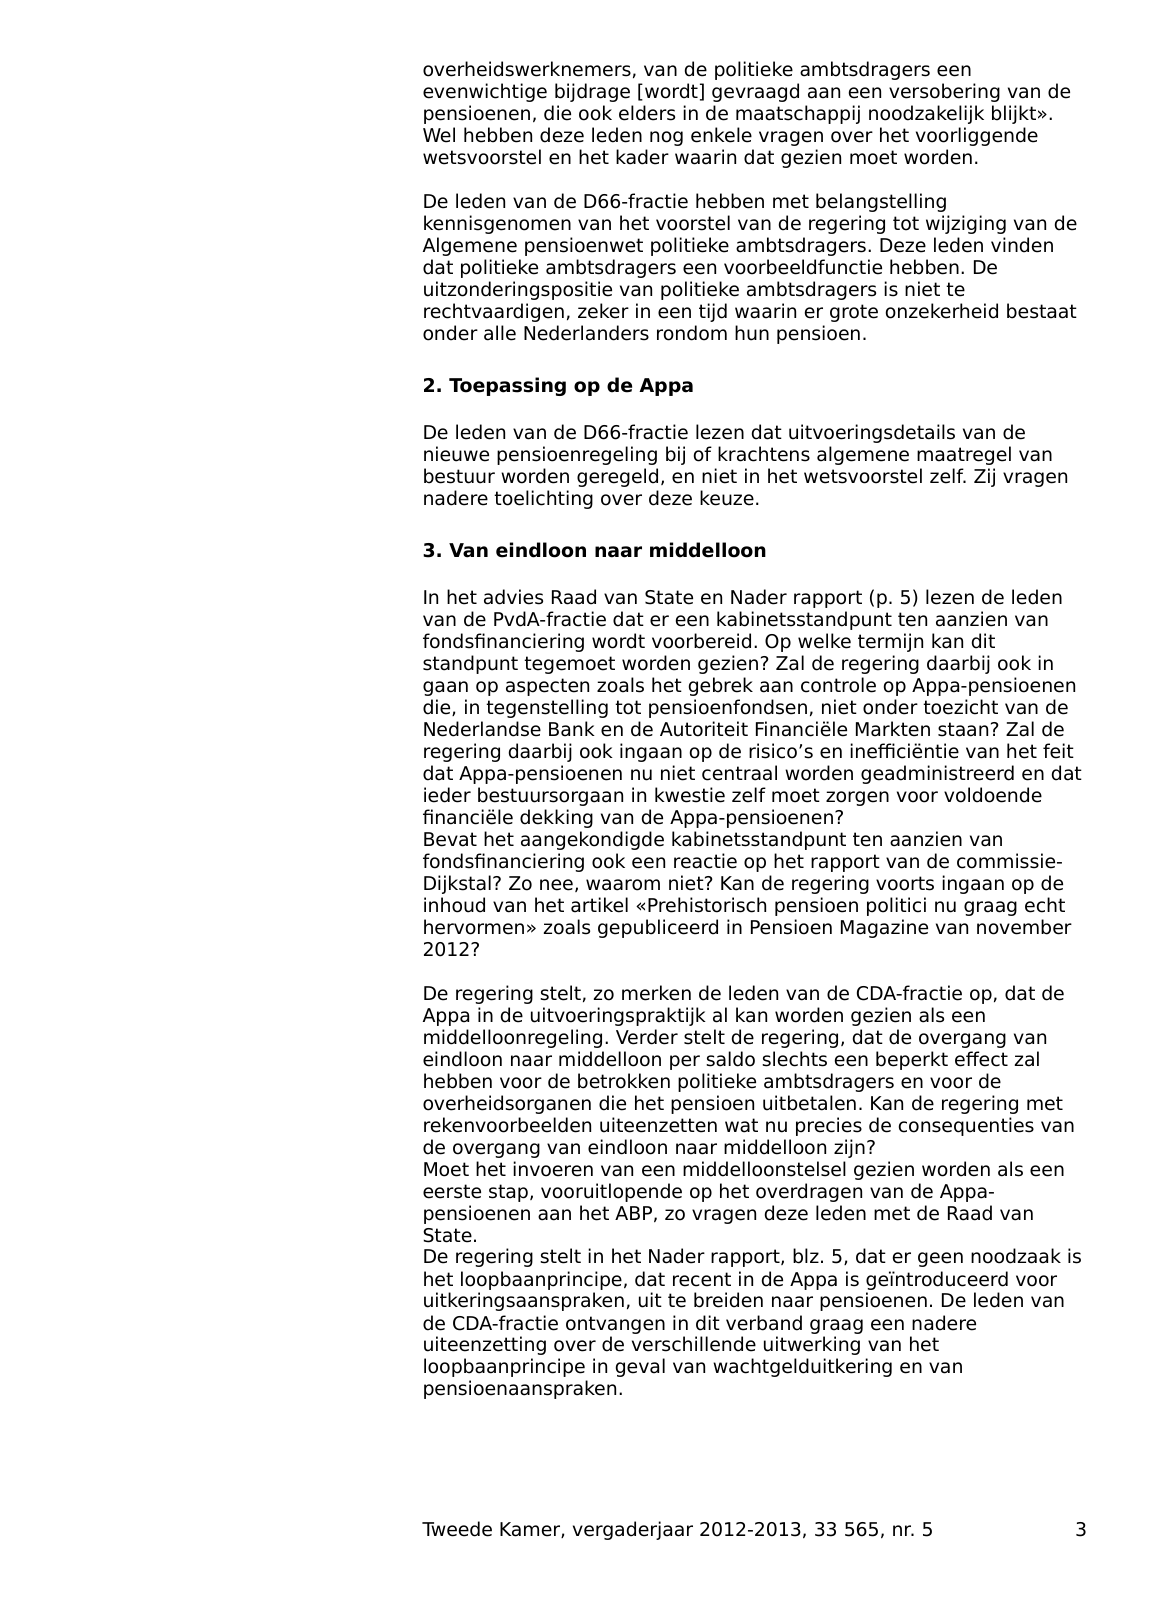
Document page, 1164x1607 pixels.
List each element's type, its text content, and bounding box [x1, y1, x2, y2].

subtitle 2. Toepassing op de Appa [422, 375, 1087, 397]
text Bevat het aangekondigde kabinetsstandpunt ten aanzien van fondsfinanciering ook een reactie op het rapport van de commissie-Dijkstal? Zo nee, waarom niet? Kan de regering voorts ingaan op de inhoud van het artikel «Prehistorisch pensioen politici nu graag echt hervormen» zoals gepubliceerd in Pensioen Magazine van november 2012? [422, 829, 1087, 961]
subtitle 3. Van eindloon naar middelloon [422, 540, 1087, 562]
text De leden van de D66-fractie hebben met belangstelling kennisgenomen van het voorstel van de regering tot wijziging van de Algemene pensioenwet politieke ambtsdragers. Deze leden vinden dat politieke ambtsdragers een voorbeeldfunctie hebben. De uitzonderingspositie van politieke ambtsdragers is niet te rechtvaardigen, zeker in een tijd waarin er grote onzekerheid bestaat onder alle Nederlanders rondom hun pensioen. [422, 191, 1087, 345]
text Moet het invoeren van een middelloonstelsel gezien worden als een eerste stap, vooruitlopende op het overdragen van de Appa-pensioenen aan het ABP, zo vragen deze leden met de Raad van State. [422, 1158, 1087, 1246]
text De regering stelt, zo merken de leden van de CDA-fractie op, dat de Appa in de uitvoeringspraktijk al kan worden gezien als een middelloonregeling. Verder stelt de regering, dat de overgang van eindloon naar middelloon per saldo slechts een beperkt effect zal hebben voor de betrokken politieke ambtsdragers en voor de overheidsorganen die het pensioen uitbetalen. Kan de regering met rekenvoorbeelden uiteenzetten wat nu precies de consequenties van de overgang van eindloon naar middelloon zijn? [422, 983, 1087, 1158]
text In het advies Raad van State en Nader rapport (p. 5) lezen de leden van de PvdA-fractie dat er een kabinetsstandpunt ten aanzien van fondsfinanciering wordt voorbereid. Op welke termijn kan dit standpunt tegemoet worden gezien? Zal de regering daarbij ook in gaan op aspecten zoals het gebrek aan controle op Appa-pensioenen die, in tegenstelling tot pensioenfondsen, niet onder toezicht van de Nederlandse Bank en de Autoriteit Financiële Markten staan? Zal de regering daarbij ook ingaan op de risico’s en inefficiëntie van het feit dat Appa-pensioenen nu niet centraal worden geadministreerd en dat ieder bestuursorgaan in kwestie zelf moet zorgen voor voldoende financiële dekking van de Appa-pensioenen? [422, 587, 1087, 829]
text De leden van de D66-fractie lezen dat uitvoeringsdetails van de nieuwe pensioenregeling bij of krachtens algemene maatregel van bestuur worden geregeld, en niet in het wetsvoorstel zelf. Zij vragen nadere toelichting over deze keuze. [422, 422, 1087, 510]
text overheidswerknemers, van de politieke ambtsdragers een evenwichtige bijdrage [wordt] gevraagd aan een versobering van de pensioenen, die ook elders in de maatschappij noodzakelijk blijkt». Wel hebben deze leden nog enkele vragen over het voorliggende wetsvoorstel en het kader waarin dat gezien moet worden. [422, 59, 1087, 169]
text De regering stelt in het Nader rapport, blz. 5, dat er geen noodzaak is het loopbaanprincipe, dat recent in de Appa is geïntroduceerd voor uitkeringsaanspraken, uit te breiden naar pensioenen. De leden van de CDA-fractie ontvangen in dit verband graag een nadere uiteenzetting over de verschillende uitwerking van het loopbaanprincipe in geval van wachtgelduitkering en van pensioenaanspraken. [422, 1246, 1087, 1400]
